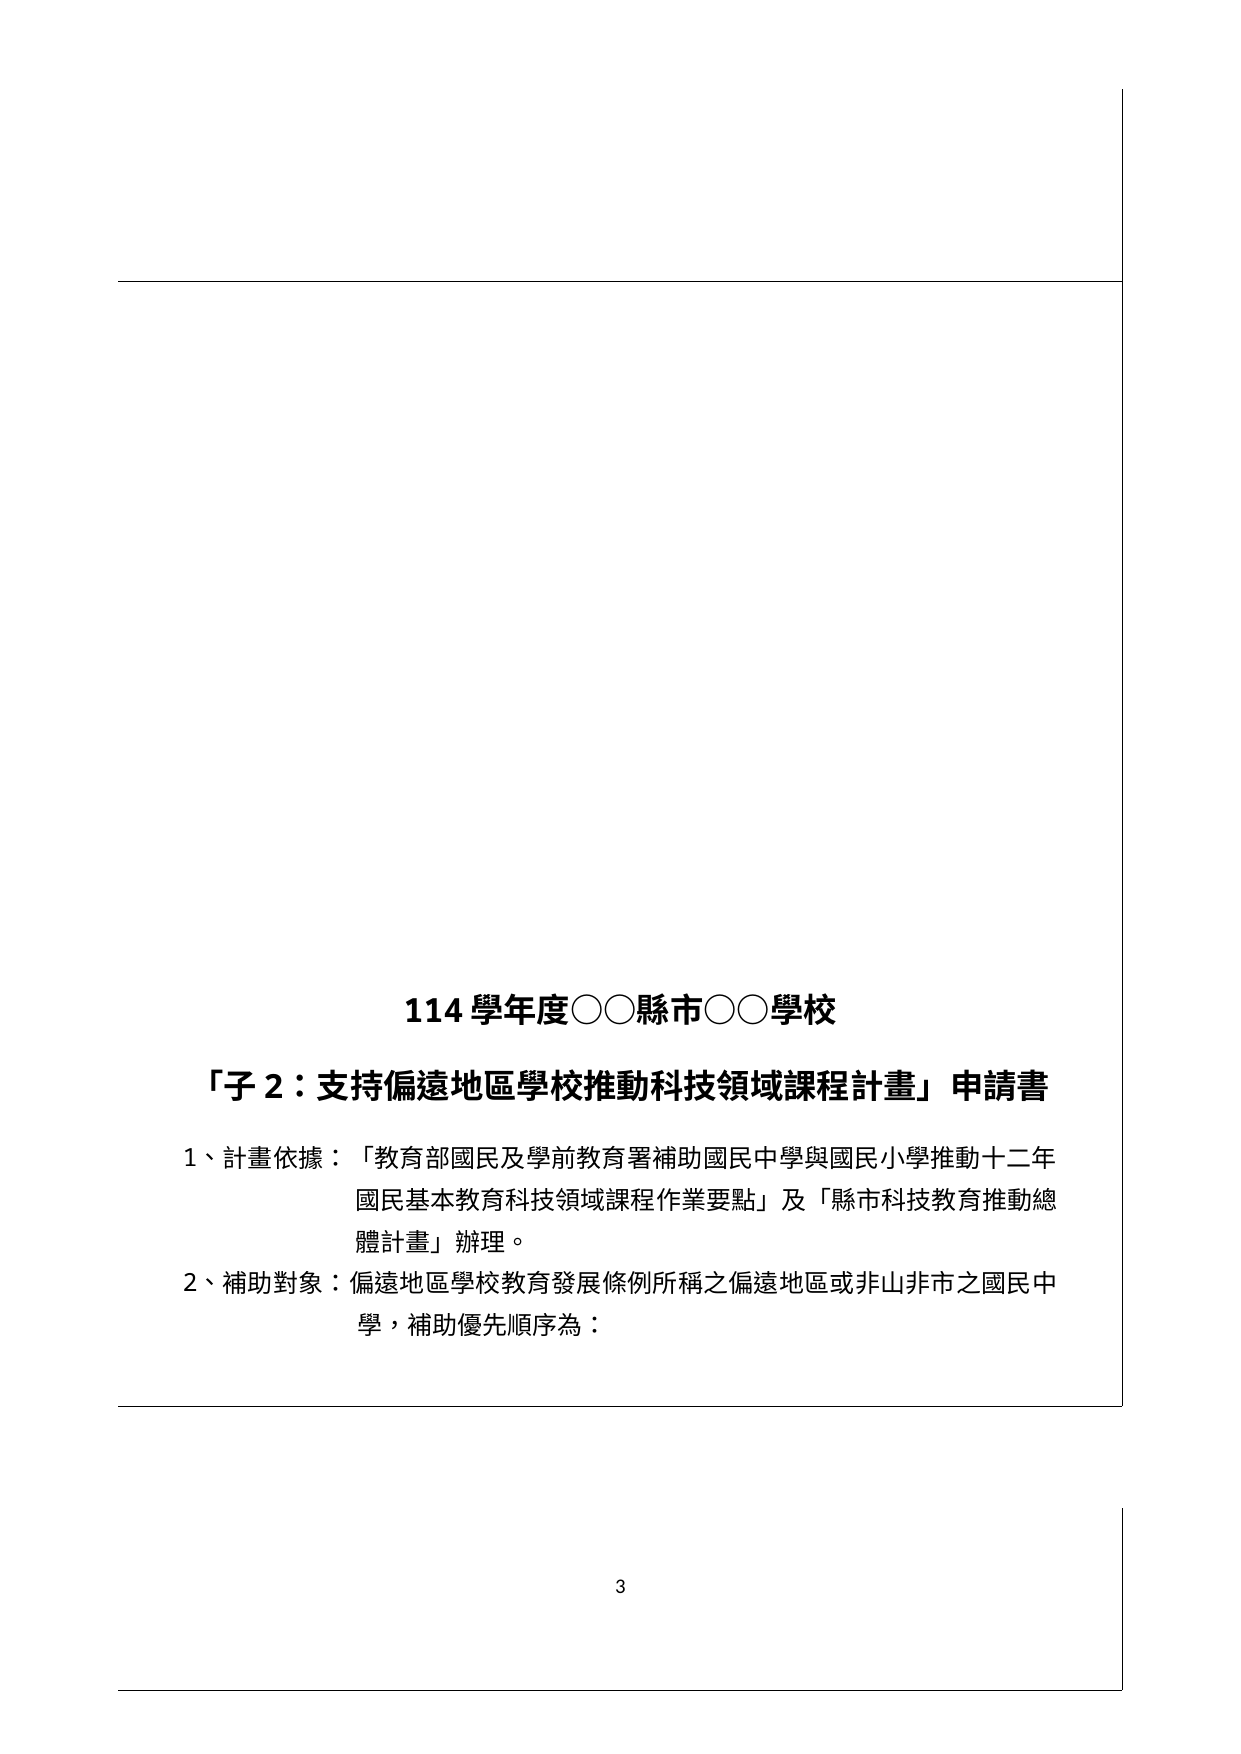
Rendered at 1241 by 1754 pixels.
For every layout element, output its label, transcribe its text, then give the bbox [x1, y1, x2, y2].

subtitle 「子2：支持偏遠地區學校推動科技領域課程計畫」申請書 [118, 993, 1122, 1068]
list 補助對象：偏遠地區學校教育發展條例所稱之偏遠地區或非山非市之國民中學，補助優先順序為： [118, 1258, 1122, 1406]
list 計畫依據：「教育部國民及學前教育署補助國民中學與國民小學推動十二年國民基本教育科技領域課程作業要點」及「縣市科技教育推動總體計畫」辦理。 [118, 1068, 1122, 1258]
subtitle 114學年度○○縣市○○學校 [118, 918, 1122, 993]
